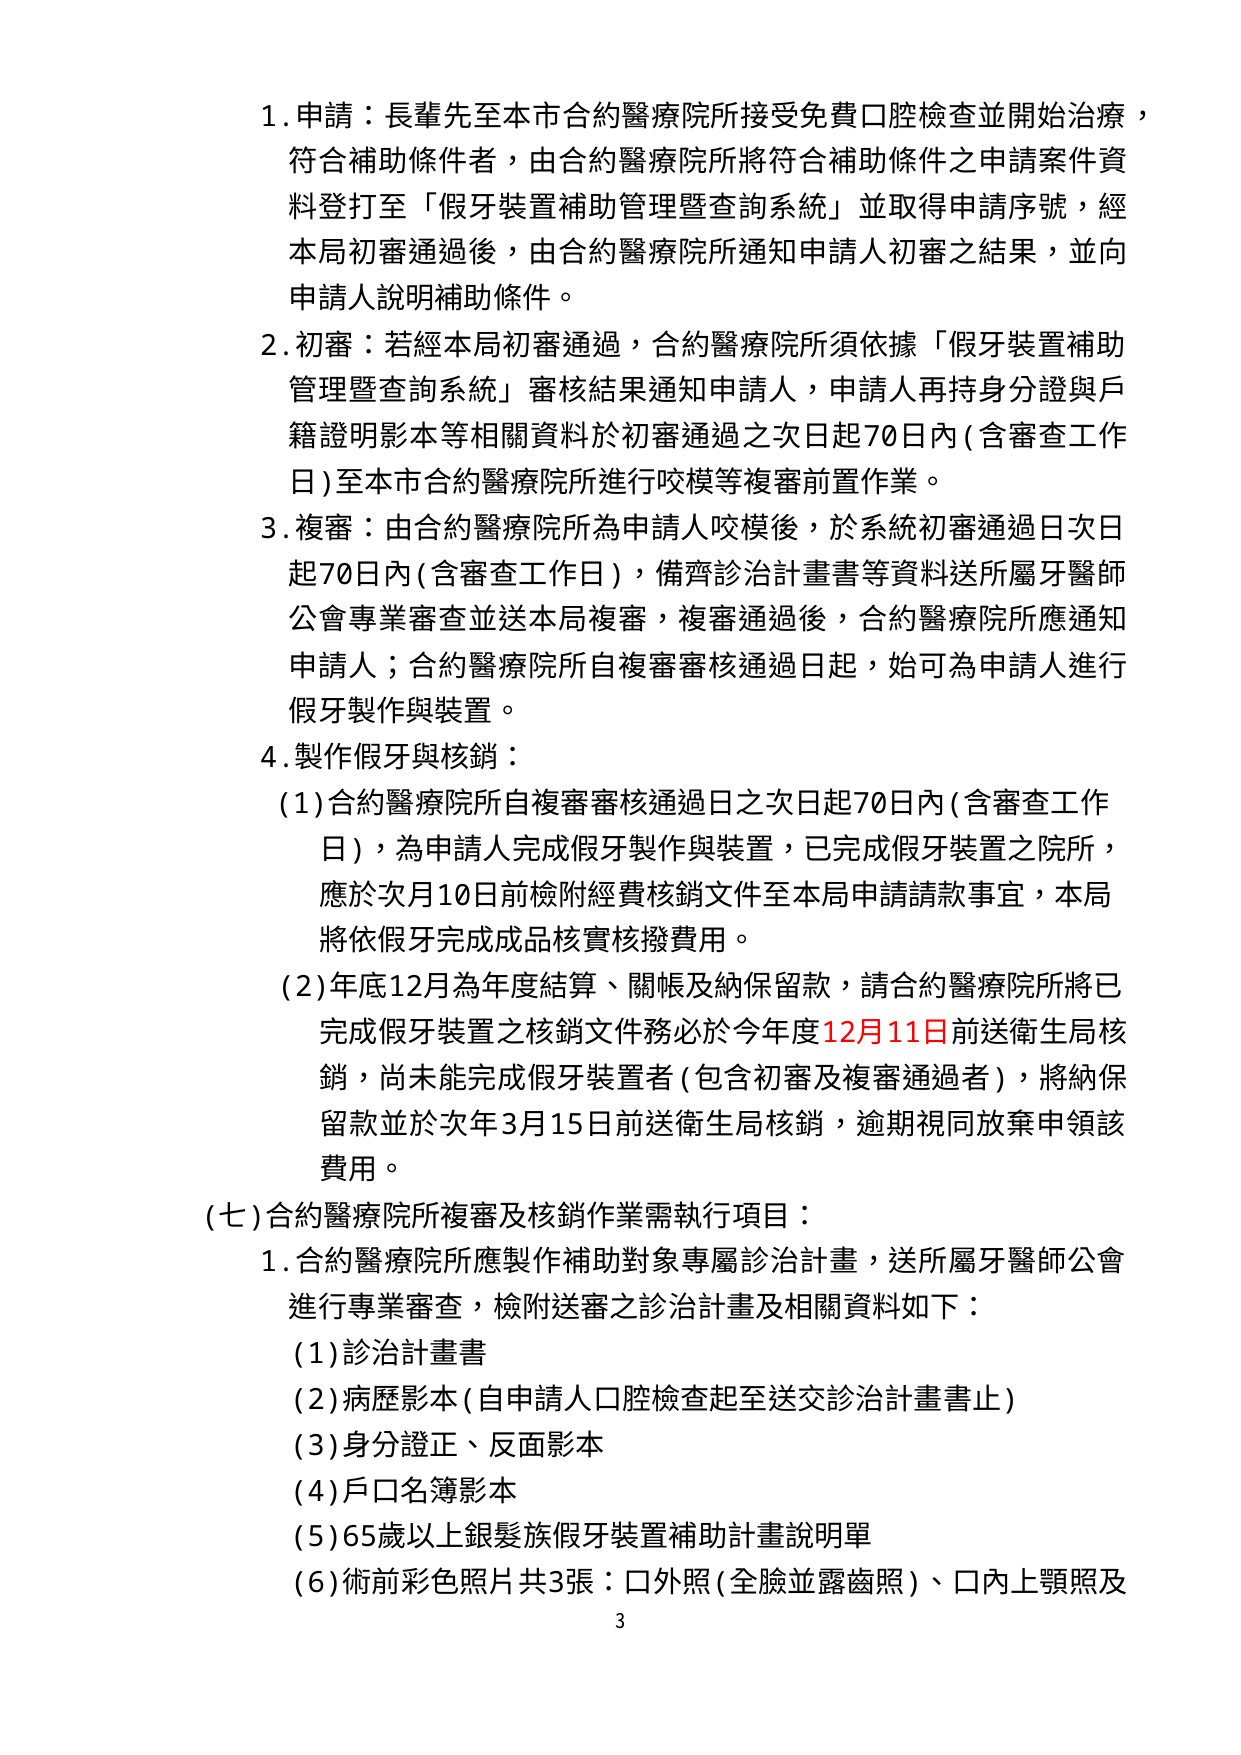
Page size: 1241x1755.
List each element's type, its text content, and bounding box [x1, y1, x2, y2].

text (6)術前彩色照片共3張：口外照(全臉並露齒照)、口內上顎照及 [290, 1555, 1128, 1601]
text 日)，為申請人完成假牙製作與裝置，已完成假牙裝置之院所， [319, 822, 1128, 868]
text (5)65歲以上銀髮族假牙裝置補助計畫說明單 [259, 1509, 1128, 1555]
text (1)診治計畫書 [259, 1326, 1128, 1372]
text 3.複審：由合約醫療院所為申請人咬模後，於系統初審通過日次日起70日內(含審查工作日)，備齊診治計畫書等資料送所屬牙醫師公會專業審查並送本局複審，複審通過後，合約醫療院所應通知申請人；合約醫療院所自複審審核通過日起，始可為申請人進行假牙製作與裝置。 [259, 501, 1128, 730]
text 1.申請：長輩先至本市合約醫療院所接受免費口腔檢查並開始治療，符合補助條件者，由合約醫療院所將符合補助條件之申請案件資料登打至「假牙裝置補助管理暨查詢系統」並取得申請序號，經本局初審通過後，由合約醫療院所通知申請人初審之結果，並向申請人說明補助條件。 [259, 89, 1128, 318]
text (七)合約醫療院所複審及核銷作業需執行項目： [201, 1189, 1128, 1234]
text 4.製作假牙與核銷： [259, 730, 1128, 776]
text 應於次月10日前檢附經費核銷文件至本局申請請款事宜，本局 [319, 868, 1128, 914]
text (2)年底12月為年度結算、關帳及納保留款，請合約醫療院所將已 [259, 959, 1128, 1005]
text 1.合約醫療院所應製作補助對象專屬診治計畫，送所屬牙醫師公會進行專業審查，檢附送審之診治計畫及相關資料如下： [259, 1234, 1128, 1326]
text 將依假牙完成成品核實核撥費用。 [319, 914, 1128, 959]
text (4)戶口名簿影本 [259, 1464, 1128, 1509]
text (2)病歷影本(自申請人口腔檢查起至送交診治計畫書止) [259, 1372, 1128, 1418]
text (1)合約醫療院所自複審審核通過日之次日起70日內(含審查工作 [275, 776, 1128, 822]
text 2.初審：若經本局初審通過，合約醫療院所須依據「假牙裝置補助管理暨查詢系統」審核結果通知申請人，申請人再持身分證與戶籍證明影本等相關資料於初審通過之次日起70日內(含審查工作日)至本市合約醫療院所進行咬模等複審前置作業。 [259, 318, 1128, 501]
text 完成假牙裝置之核銷文件務必於今年度12月11日前送衛生局核銷，尚未能完成假牙裝置者(包含初審及複審通過者)，將納保留款並於次年3月15日前送衛生局核銷，逾期視同放棄申領該費用。 [319, 1005, 1128, 1189]
text (3)身分證正、反面影本 [259, 1418, 1128, 1464]
